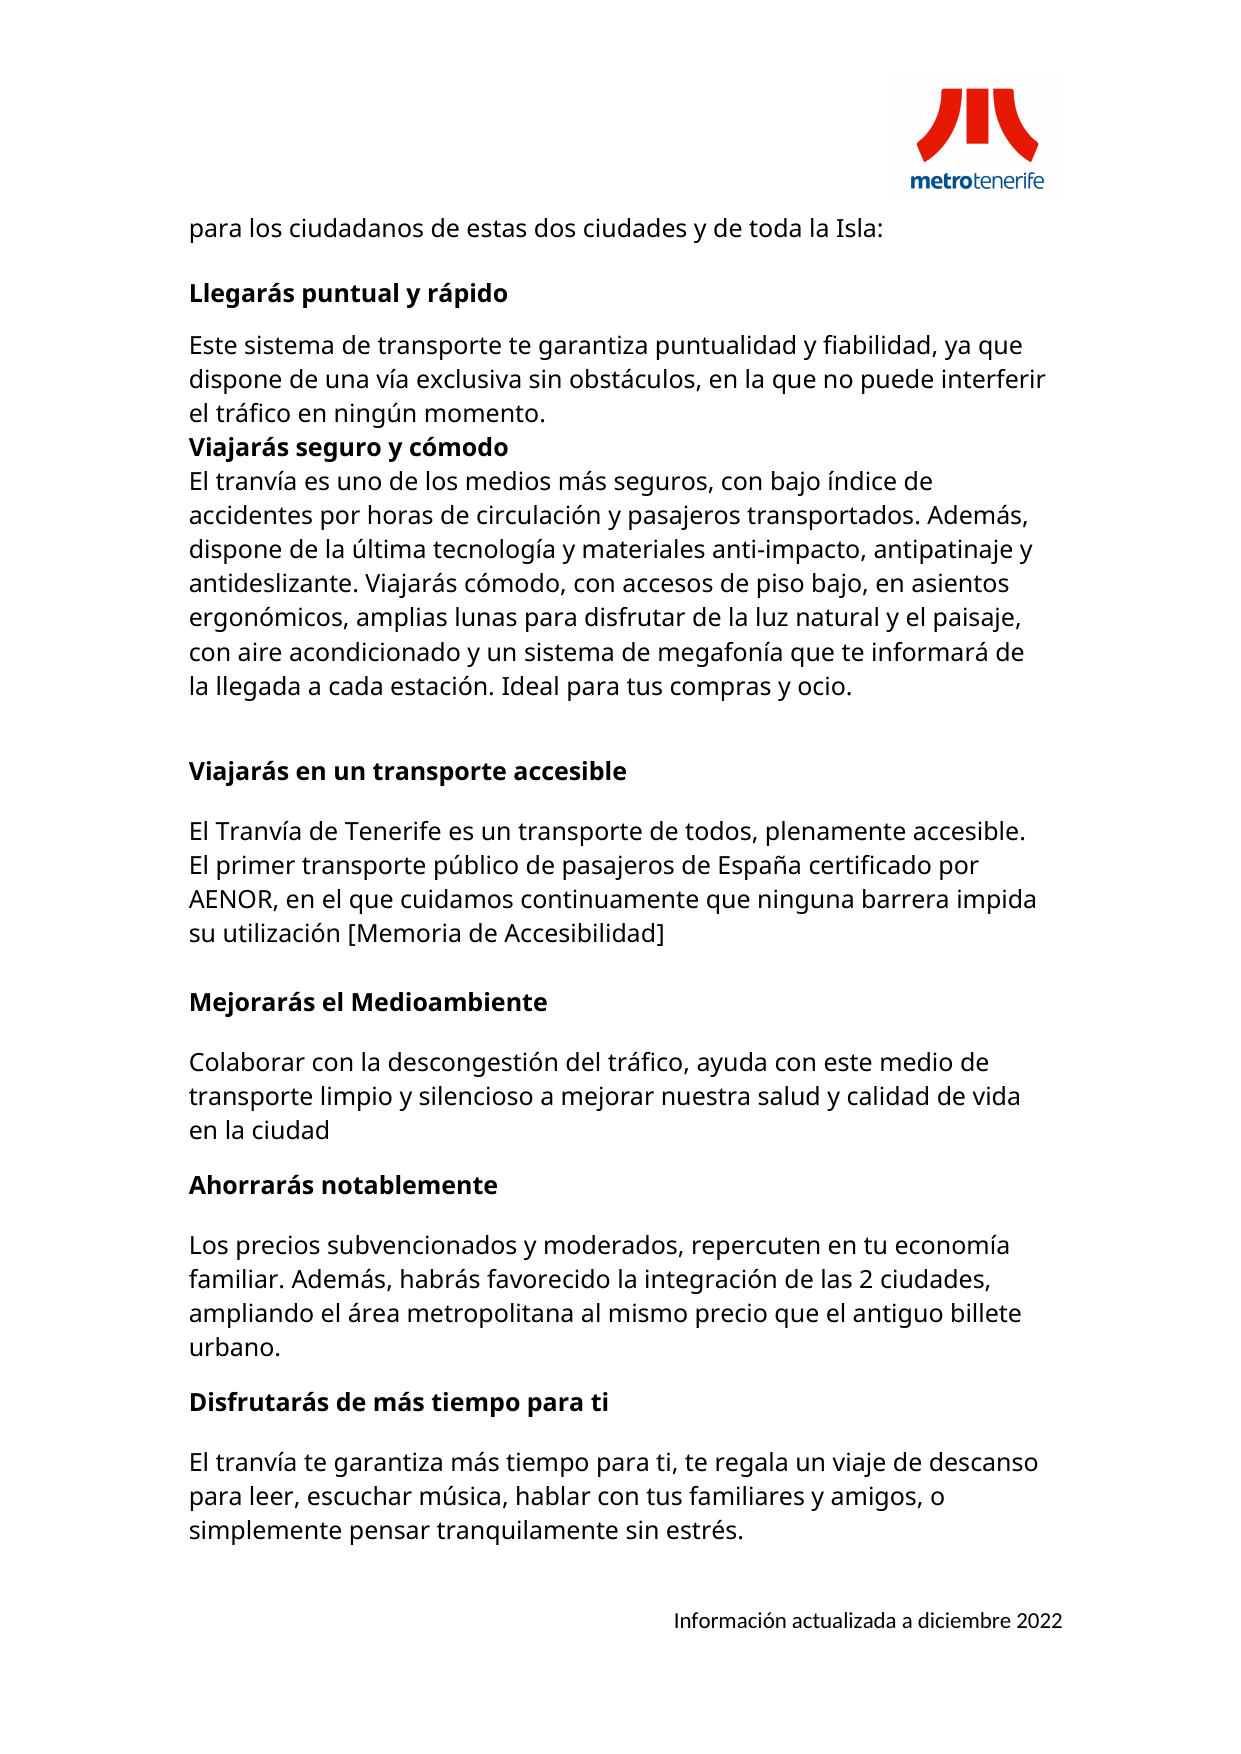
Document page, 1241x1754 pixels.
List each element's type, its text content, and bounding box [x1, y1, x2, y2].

table_cell Metropolitano de Tenerife, S.A, en adelante Metrotenerife, es una única Unidad Administrativa que se dedica al transporte público. Guía de usuario ¿Cómo viajar? Adquirir su billete en cualquiera de las máquinas expendedoras que encontrará en las paradas o en las oficinas comerciales. También a través de internet entrando en la Aplicación ten+móvil o en la web de www.tenmas.es Esperar a que el tranvía se detenga completamente en la parada y presionar el botón de apertura de la puerta por la que vaya a acceder. Validar su billete nada más acceder al tranvía, incluso en caso de trasbordos, en cualquiera de las validadoras que encontrará junto a las puertas. Si varias personas viajan con el mismo billete, deben validarlo tantas veces como personas viajen. En el caso de viajar con la aplicación ten+móvil debe validar su billete digital enfocando con el móvil los códigos QR del interior del tranvía, tal como señala la aplicación. Descender del vehículo en la parada a la que se dirija. El tranvía se detiene en todas las paradas, debiendo usted únicamente pulsar el botón de apertura de la puerta por la que desee salir. Tranvía Doble. Más capacidad, más comodidad. El tranvía doble (dos tranvías acoplados) nos permite duplicar la capacidad del sistema. Operamos con ellos en determinadas fechas en las que se requiere potenciar el servicio como la celebración del Carnaval de Santa Cruz o la víspera de Reyes Magos en el que se desplaza una gran cantidad de gente en el Área Metropolitana de la Isla. Ventajas del Tranvía El tranvía une Santa Cruz y La Laguna, ofreciendo numerosas ventajas para los ciudadanos de estas dos ciudades y de toda la Isla: Llegarás puntual y rápido Este sistema de transporte te garantiza puntualidad y fiabilidad, ya que dispone de una vía exclusiva sin obstáculos, en la que no puede interferir el tráfico en ningún momento. Viajarás seguro y cómodo El tranvía es uno de los medios más seguros, con bajo índice de accidentes por horas de circulación y pasajeros transportados. Además, dispone de la última tecnología y materiales anti-impacto, antipatinaje y antideslizante. Viajarás cómodo, con accesos de piso bajo, en asientos ergonómicos, amplias lunas para disfrutar de la luz natural y el paisaje, con aire acondicionado y un sistema de megafonía que te informará de la llegada a cada estación. Ideal para tus compras y ocio. Viajarás en un transporte accesible El Tranvía de Tenerife es un transporte de todos, plenamente accesible. El primer transporte público de pasajeros de España certificado por AENOR, en el que cuidamos continuamente que ninguna barrera impida su utilización [Memoria de Accesibilidad] Mejorarás el Medioambiente Colaborar con la descongestión del tráfico, ayuda con este medio de transporte limpio y silencioso a mejorar nuestra salud y calidad de vida en la ciudad Ahorrarás notablemente Los precios subvencionados y moderados, repercuten en tu economía familiar. Además, habrás favorecido la integración de las 2 ciudades, ampliando el área metropolitana al mismo precio que el antiguo billete urbano. Disfrutarás de más tiempo para ti El tranvía te garantiza más tiempo para ti, te regala un viaje de descanso para leer, escuchar música, hablar con tus familiares y amigos, o simplemente pensar tranquilamente sin estrés. NORMATIVA DEL TRANVÍA Las principales normas que se deben respetar en el uso del tranvía son: Dejar salir antes de entrar Los niños menores de 5 años no pagan Validar siempre el billete, incluso en los transbordos La sanción por viajar sin el billete correcto es de 400 euros Prohibido reproducir música con volumen alto No se puede viajar con animales, excepto perros lazarillos Está prohibido fumar, comer y beber dentro del tranvía Prohibido colocar los pies sobre los asientos Derechos y deberes Derechos Ser informado sobre las características de prestación del servicio y de sus posibles incidencias. Elegir entre los diferentes billetes de transporte que, según precios y condiciones figuren en los Cuadros de Tarifas aprobados. Ser transportados con un billete o título de transporte válidos antes de iniciar su viaje. Ser tratado correctamente por el personal de Metro Ligero, con amabilidad y diligencia en las peticiones de ayuda e información que soliciten del mismo. Renunciar, en caso de incidencia o suspensión del servicio a continuar el viaje, y obtener otro título en iguales condiciones o la devolución del importe al mismo. Formular las reclamaciones sobre las características de prestación de los servicios de Metro Ligero, a través del libro de reclamaciones en las oficinas comerciales del operador. Recibir contestación a la reclamación formulada en un plazo inferior a un mes. Las personas de edad avanzada, embarazadas y otros colectivos que determine la empresa, disponen de asientos reservados y debidamente señalizados. Las personas de movilidad reducida disponen de accesos señalizados en el tranvía, así como espacio reservado en el interior para viajar con seguridad. Transportar objetos y bultos de mano, siempre que éstos no supongan molestias o peligros para otros clientes. Transportar bicicletas cuando el estado de ocupación lo permita y no suponga molestias para el resto de los clientes, circunstancias que determinarán los Agente de Metro Ligero. Los clientes de Metro Ligero, en caso de accidente, tienen derecho a las indemnizaciones que pudieran corresponder si fuera el caso. Deberes Estar provisto de su título o billete de transporte validado, conservarlo durante todo el trayecto y ponerlo a disposición del personal de Metro Ligero. Salvo niños menores de 5 años siempre que vayan acompañados de un adulto y no ocupen asiento. La obligación de validar corresponderá igualmente en transbordos y para aquellos títulos especiales bonificados (jubilados, discapacitados, etc.). El cliente está obligado a identificarse a petición de los Agentes de Metro Ligero. Comportase de forma correcta con el resto de los clientes y personal de Metro Ligero. Ceder los asientos reservados para personas discapacitadas, mayores, embarazadas o con niños pequeños en brazos. Prohibido fumar, comer, consumir sustancias tóxicas, bebidas alcohólicas o estupefacientes y arrojar desperdicios dentro del vehículo. Prohibido viajar con animales, excepto perros guía y aquellos que se puedan transportar en jaulas de dimensiones reducidas bajo responsabilidad del cliente. Activar la apertura de emergencia sin causa justificada, conllevará denuncia judicial por poner en riesgo la vida de los clientes de Metro Ligero. Prohibido forzar o manipular el mecanismo de apertura o cierre de las puertas de acceso al vehículo. No practicar la mendicidad, venta, publicidad o fijar carteles dentro de los vehículos y en las paradas. Infracciones Constituyen infracciones todas aquellas conductas incluidas en el Reglamento del Servicio de Metro Ligero de Tenerife publicado en el Boletín Oficial de la Provincia de Santa Cruz de Tenerife núm. 55, miércoles 29 de abril de 2015. Se consideran infracciones, entre otras, viajar sin título de transporte o con título que resulte insuficiente, fumar o llevar el cigarro encendido en todos los vehículos y dependencias que integran la red del Tranvía, o realizar acciones que puedan implicar deterioro o causa de suciedad en los vehículos o instalaciones y, en general, las que perjudiquen los intereses del servicio o el operador. Los empleados del Tranvía tendrán, en el ejercicio de sus funciones inspectoras, la consideración de Agentes de la Autoridad. Tabla de Infracciones Las infracciones que por su naturaleza pudieran tener trascendencia penal, serán denunciadas por Metropolitano de Tenerife a la jurisdicción competente. Formas de Pago Si el/la infractor/a abona la denuncia formulada en el plazo de 5 días hábiles, a contar desde el día siguiente al de la denuncia, la cuantía quedará reducida a 40 €, sin perjuicio de formular alegaciones y recursos pertinentes. El pago de la denuncia podrá realizarse en las Oficinas Comerciales de Metropolitano de Tenerife, S.A. Teléfono de Atención al Cliente: 922 099 119 / 900 906 545 Reglamento de servicio El Pleno del Cabildo Insular de Tenerife, en sesión ordinaria celebrada el 23 de diciembre de 2014, acordó la aprobación de la modificación del Reglamento del Servicio del Metro Ligero de Tenerife. El texto íntegro se puede consultar en: https://metrotenerife.com/wp-content/uploads/2015/06/2015-Reglamento-Tranvia.pdf Recorridos y Horarios El tranvía de Tenerife, con dos líneas en servicio, enlaza y comunica los principales lugares de interés del área metropolitana de la isla, entre los municipios de Santa Cruz y La Laguna. La Línea 1 conecta con los principales centros administrativos, equipamientos culturales, educativos, hospitalarios, de servicio y zonas comerciales de las dos ciudades. La Línea 2, con un trazado transversal a la anterior, circula entre zonas de alta densidad de población de estos municipios, como son La Cuesta, Taco y Tíncer. Accede a Tranvía Online Consulta en tiempo real el paso del Tranvía por la parada que vayas a utilizar https://tranviaonline.metrotenerife.com/ Conexiones del Tranvía-Guagua ¿Sabes que puedes enlazar tu viaje en Tranvía con la guagua? https://titsa.com/index.php/tus-guaguas/politica-de-transbordos Planifica tu viaje con Google Transit https://maps.google.com/intl/es/landing/transit/#dmy Horarios o Intervalo de paso Servicio durante todo el año: de lunes a viernes de 6:00 a 24:00 horas; fines de semana y festivos con servicio ininterrumpido. Horas punta de 7:00 a 15:00 horas con un tranvía pasando cada 5 minutos (horario invierno). Billetes y Tarifas Una amplia gama de títulos Metrotenerife ofrece una gama tarifaria adaptada a las necesidades de sus clientes y adecuada a las circunstancias económicas, sociales y personales de cada uno de ellos, a través de descuentos y ofertas personalizadas. Para ello los billetes se presentan en dos soportes: en la Tarjeta sin contacto ten+ y en la Aplicación digital ten+móvil, ambos para viajar en el tranvía y guaguas del área metropolitana, así como del resto de la Isla. Descubre como viajar con ten+móvil Aplicación accesible para comprar y validar los billetes a través del móvil https://tenmasmovil.es/ Una red de transporte que conecta toda la Zona Metropolitana de Tenerife Transporte metropolitano integrado El transporte metropolitano integrado es una realidad gracias a la coordinación global de los transportes públicos del área metropolitana de Tenerife, mediante sistemas de líneas, información y tarificación coordinados para facilitar el transporte al conjunto de viajeros que cada día se desplazan en esta zona. El sistema de transporte metropolitano integrado se ha diseñado de modo que los viajeros puedan hacer trasbordos, en todas las paradas del tranvía y en todas las paradas de guaguas que necesitemos, facilitando de este modo el acceso y los desplazamientos entre las distintas zonas del área metropolitana. Puntos de Venta y Recarga de Títulos Máquinas expendedoras en todas las paradas del Tranvía. En las máquinas expendedoras de todas las paradas del tranvía se podrán adquirir los distintos tipos de títulos. Se aceptan monedas/billetes y tarjetas de crédito como métodos de pago. Su utilización es muy sencilla, siendo los menús y submenús muy intuitivos. Oficinas Comerciales. También se podrán adquirir los títulos de transporte y obtener todo tipo de información del servicio en las dos oficinas comerciales instaladas en los terminales de la Línea 1, parada Intercambiador en Santa Cruz, y parada Trinidad en La Laguna. Otros puntos de venta en la red de guaguas. Los títulos compatibles para los dos modos de transporte, tranvía y guagua, también se pueden adquirir en la red de quioscos y establecimientos comerciales, así como en los Intercambiadores de guaguas. Portal de ten+móvil. A través de la página https://tenmasmovil.es/ también se podrán adquirir títulos de transporte para viajar con la aplicación ten+móvil. Portal de ten+. A través de la página www.tenmas.es se pueden recargar los títulos de transporte de la tarjeta sin contacto. Atención al cliente El Compromiso de Metrotenerife Metrotenerife asume desde su nacimiento un compromiso de servicio con la sociedad de nuestra isla. Todos y cada uno de los empleados de Metrotenerife asumen este compromiso personalmente cuando se incorporan a la empresa, esforzándose día a día por ofrecer lo mejor de sí mismos en beneficio de la calidad en el servicio y de la plena satisfacción de los clientes que utilizan el tranvía para sus desplazamientos. NUESTRO COMPROMISO: FOMENTAR UN TRANSPORTE COLECTIVO DE CALIDAD Metrotenerife valora la atención al cliente como factor fundamental en el desarrollo de su servicio, que permita a todos los tinerfeños y visitantes, más allá de sus capacidades o discapacidades, disfrutar de la máxima fiabilidad, puntualidad, accesibilidad y confort en sus desplazamientos Oficinas de Información Metrotenerife dispone de dos oficinas de información en ambos términos de la línea 1 del Tranvía. En estas oficinas se presta atención a los clientes en todo lo concerniente a información general del tranvía (líneas, horarios, interconexiones con guaguas), billetes, bonos y abonos disponibles, que pueden adquirirse directamente en las mismas, abono de sanciones, así como la recepción y resolución de dudas y sugerencias que nuestros clientes puedan tener. Junto a todo esto, nuestras oficinas comerciales se encuentran a disposición de nuestros clientes para cualquier gestión en que sea necesaria la presencia física de un representante de Metrotenerife. Oficina Trinidad Avda. La Trinidad – La Laguna Horario: 8:30 – 19:45 horas (de lunes a viernes) Oficina Intercambiador Calle Víctor Zurita Soler – Santa Cruz de Tenerife Horario: 8:30 – 19:45 horas (de lunes a viernes) Centro de Atención al Cliente Teléfono: 922 099 119 / 900 906 545 ten+móvil: 922 099 390 / 900 909 019 Horario: 8:00 – 16:00 horas (lunes – viernes) metrotenerife@metrotenerife.com Oficinas Centrales Metropolitano de Tenerife, S.A. Ctra. General La Cuesta-Taco nº 124 38108 La Laguna – Santa Cruz de Tenerife Islas Canarias – España Teléfono: 922 024 800 Horario: 8:00 – 15:00 horas (lunes – viernes) [177, 205, 1063, 1573]
